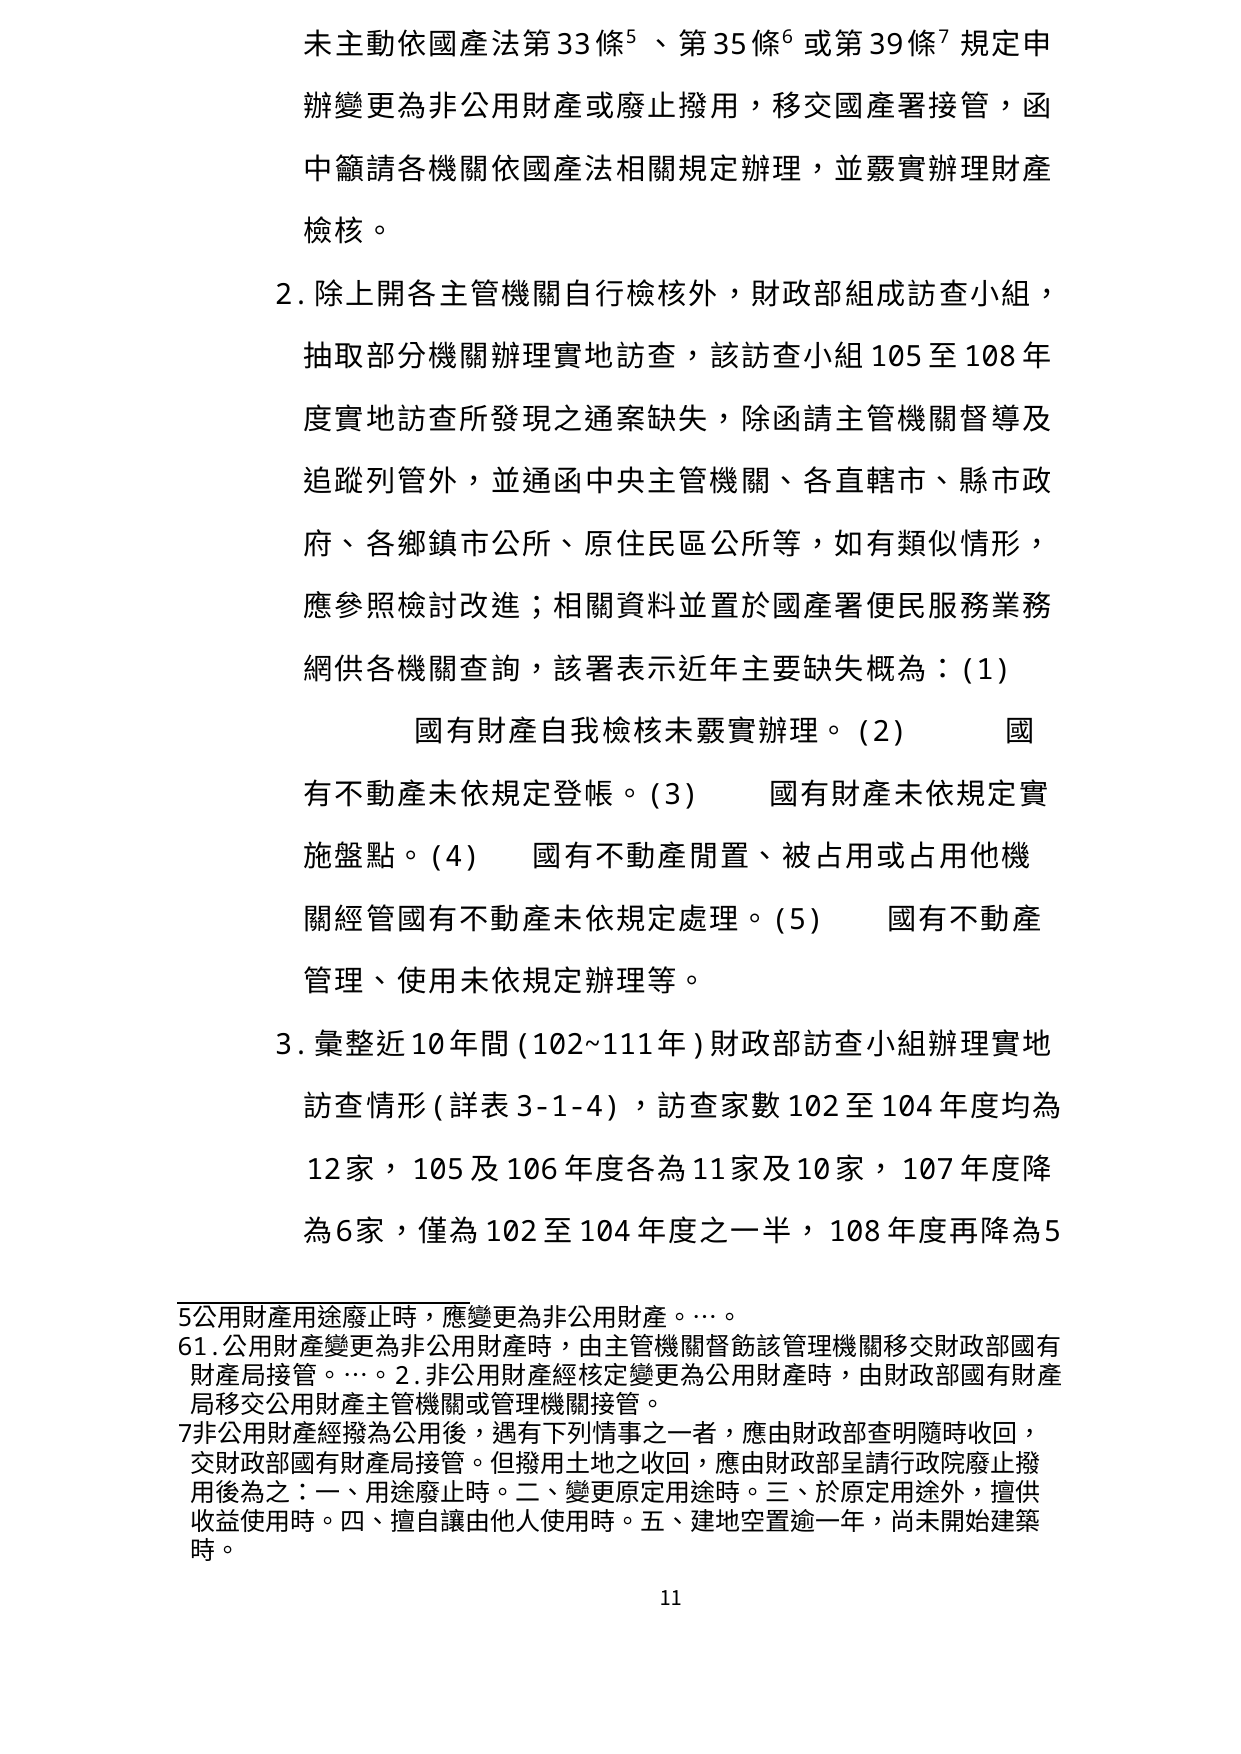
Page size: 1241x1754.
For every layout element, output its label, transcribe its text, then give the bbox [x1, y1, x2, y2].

text 非公用財產經撥為公用後，遇有下列情事之一者，應由財政部查明隨時收回，交財政部國有財產局接管。但撥用土地之收回，應由財政部呈請行政院廢止撥用後為之：一、用途廢止時。二、變更原定用途時。三、於原定用途外，擅供收益使用時。四、擅自讓由他人使用時。五、建地空置逾一年，尚未開始建築時。 [177, 1419, 1063, 1565]
text 1.依據國有財產法第61條、第62條及同法施行細則第65條等規定，財政部(國產署)每年訂定「國有公用財產管理情形檢核計畫」，並函請各主管機關就所管之國有公用財產實施書面檢核及實地訪查。另國產署說明，鑑於過往部分機關經管國有公用不動產未依計畫使用，未主動依國產法第33條、第35條或第39條規定申辦變更為非公用財產或廢止撥用，移交國產署接管，函中籲請各機關依國產法相關規定辦理，並覈實辦理財產檢核。 [266, 0, 1063, 250]
text 公用財產用途廢止時，應變更為非公用財產。…。 [177, 1303, 1063, 1332]
text 1.公用財產變更為非公用財產時，由主管機關督飭該管理機關移交財政部國有財產局接管。…。2.非公用財產經核定變更為公用財產時，由財政部國有財產局移交公用財產主管機關或管理機關接管。 [177, 1332, 1063, 1419]
text 2.除上開各主管機關自行檢核外，財政部組成訪查小組，抽取部分機關辦理實地訪查，該訪查小組105至108年度實地訪查所發現之通案缺失，除函請主管機關督導及追蹤列管外，並通函中央主管機關、各直轄市、縣市政府、各鄉鎮市公所、原住民區公所等，如有類似情形，應參照檢討改進；相關資料並置於國產署便民服務業務網供各機關查詢，該署表示近年主要缺失概為：(1) 國有財產自我檢核未覈實辦理。(2) 國有不動產未依規定登帳。(3) 國有財產未依規定實施盤點。(4) 國有不動產閒置、被占用或占用他機關經管國有不動產未依規定處理。(5) 國有不動產管理、使用未依規定辦理等。 [266, 250, 1063, 1000]
text 3.彙整近10年間(102~111年)財政部訪查小組辦理實地訪查情形(詳表3-1-4)，訪查家數102至104年度均為12家，105及106年度各為11家及10家，107年度降為6家，僅為102至104年度之一半，108年度再降為5 [266, 1000, 1063, 1250]
